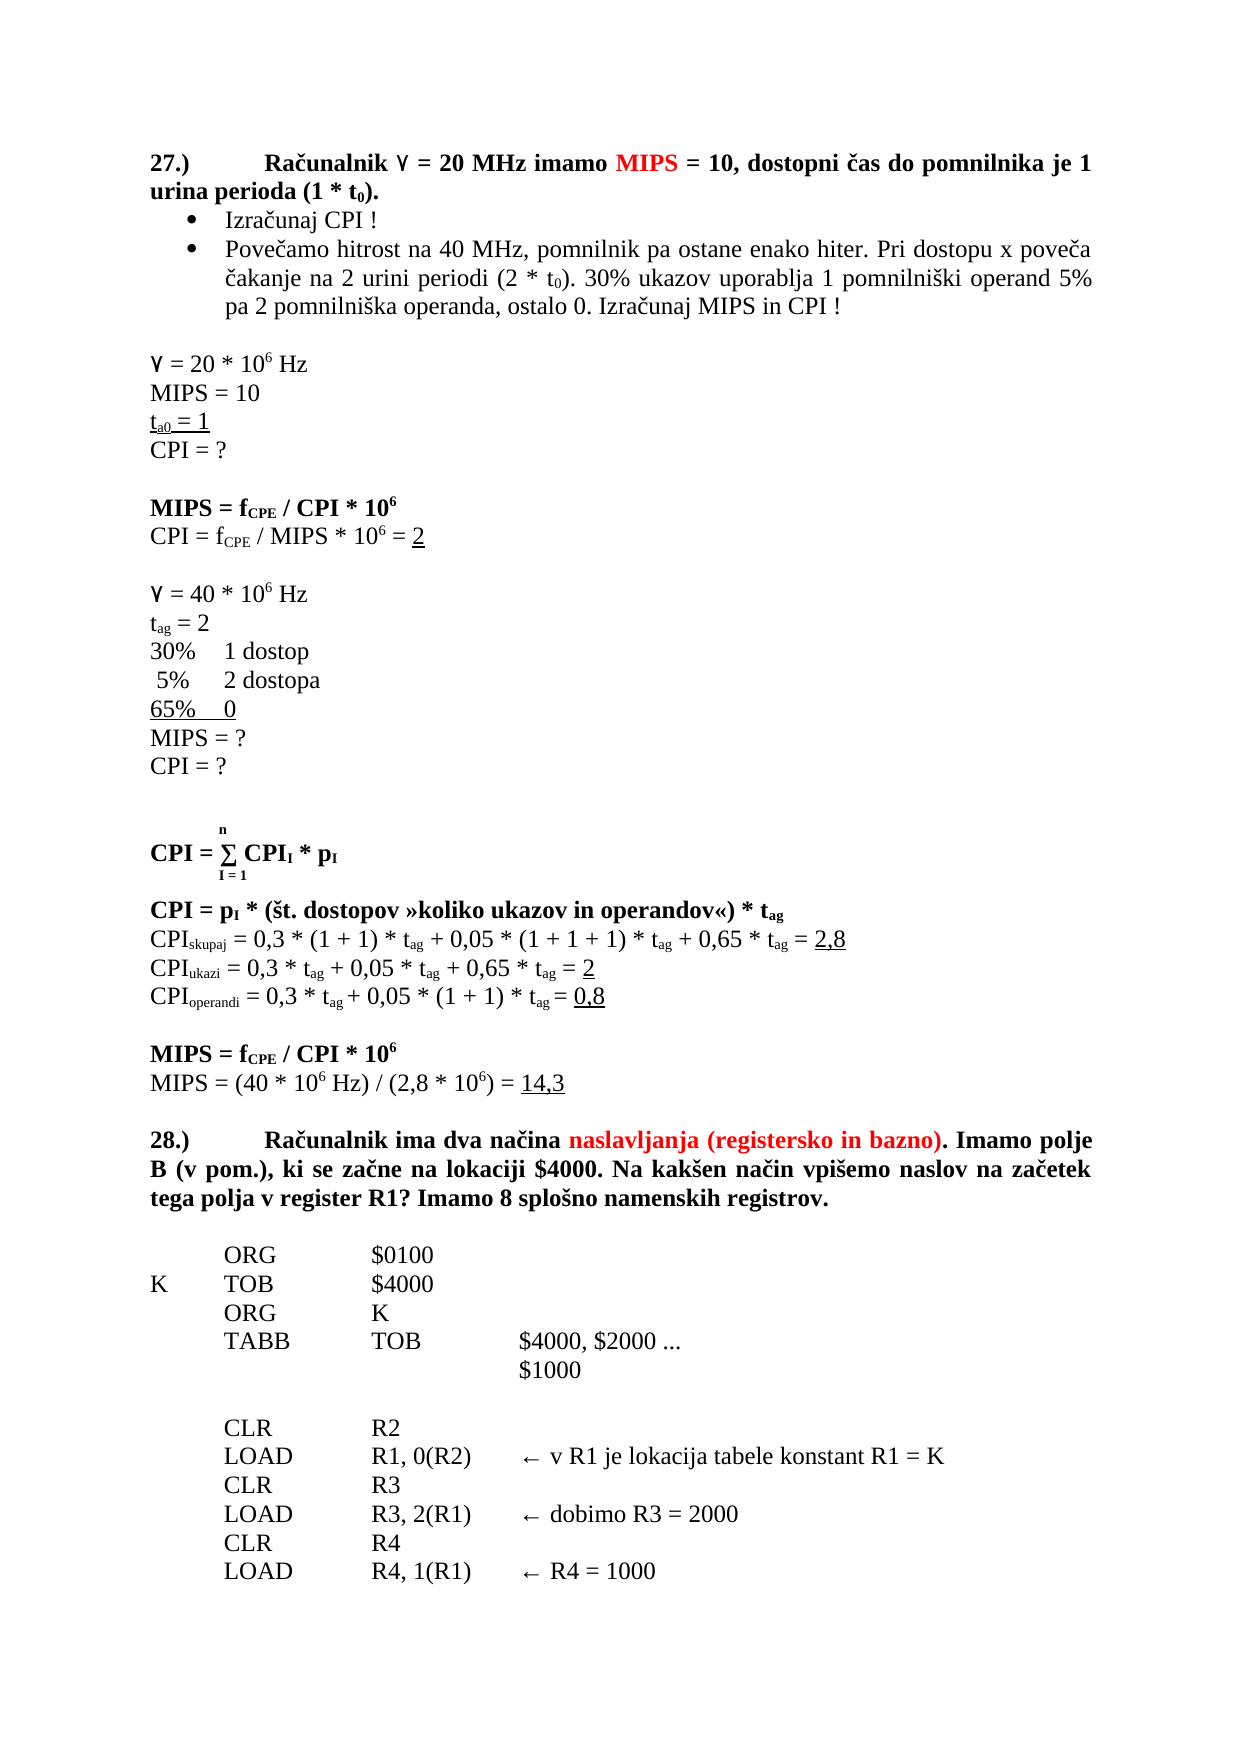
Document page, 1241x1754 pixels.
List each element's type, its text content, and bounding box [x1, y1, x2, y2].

text ۷ = 40 * 106 Hz [150, 579, 1093, 608]
text CPI = ∑ CPII * pI [150, 838, 1093, 866]
list Računalnik ۷ = 20 MHz imamo MIPS = 10, dostopni čas do pomnilnika je 1 urina perioda (1 * t0). [150, 148, 1093, 205]
text CPI = ? [150, 751, 1093, 780]
text K TOB $4000 [150, 1269, 1093, 1298]
text MIPS = fCPE / CPI * 106 [150, 1039, 1093, 1068]
text LOAD R3, 2(R1) ← dobimo R3 = 2000 [150, 1499, 1093, 1528]
text ORG $0100 [150, 1240, 1093, 1269]
text n [150, 809, 1093, 838]
text CPIskupaj = 0,3 * (1 + 1) * tag + 0,05 * (1 + 1 + 1) * tag + 0,65 * tag = 2,8 [150, 924, 1093, 953]
text LOAD R1, 0(R2) ← v R1 je lokacija tabele konstant R1 = K [150, 1441, 1093, 1470]
text ۷ = 20 * 106 Hz [150, 349, 1093, 378]
text CPI = fCPE / MIPS * 106 = 2 [150, 521, 1093, 550]
text CPIukazi = 0,3 * tag + 0,05 * tag + 0,65 * tag = 2 [150, 953, 1093, 981]
list Izračunaj CPI ! [187, 205, 1093, 234]
text 30% 1 dostop [150, 636, 1093, 665]
text 5% 2 dostopa [150, 665, 1093, 694]
text I = 1 [150, 866, 1093, 895]
text CLR R4 [150, 1528, 1093, 1556]
text CLR R3 [150, 1470, 1093, 1499]
list Povečamo hitrost na 40 MHz, pomnilnik pa ostane enako hiter. Pri dostopu x poveča čakanje na 2 urini periodi (2 * t0). 30% ukazov uporablja 1 pomnilniški operand 5% pa 2 pomnilniška operanda, ostalo 0. Izračunaj MIPS in CPI ! [187, 234, 1093, 320]
text MIPS = (40 * 106 Hz) / (2,8 * 106) = 14,3 [150, 1068, 1093, 1096]
text MIPS = ? [150, 723, 1093, 751]
list Računalnik ima dva načina naslavljanja (registersko in bazno). Imamo polje B (v pom.), ki se začne na lokaciji $4000. Na kakšen način vpišemo naslov na začetek tega polja v register R1? Imamo 8 splošno namenskih registrov. [150, 1125, 1093, 1211]
text LOAD R4, 1(R1) ← R4 = 1000 [150, 1556, 1093, 1585]
text MIPS = fCPE / CPI * 106 [150, 493, 1093, 521]
text CPI = ? [150, 435, 1093, 464]
text 65% 0 [150, 694, 1093, 723]
text CLR R2 [150, 1413, 1093, 1441]
text ta0 = 1 [150, 406, 1093, 435]
text $1000 [150, 1355, 1093, 1384]
text ORG K [150, 1298, 1093, 1326]
text TABB TOB $4000, $2000 ... [150, 1326, 1093, 1355]
text tag = 2 [150, 608, 1093, 636]
text CPIoperandi = 0,3 * tag + 0,05 * (1 + 1) * tag = 0,8 [150, 981, 1093, 1010]
text MIPS = 10 [150, 378, 1093, 406]
text CPI = pI * (št. dostopov »koliko ukazov in operandov«) * tag [150, 895, 1093, 924]
